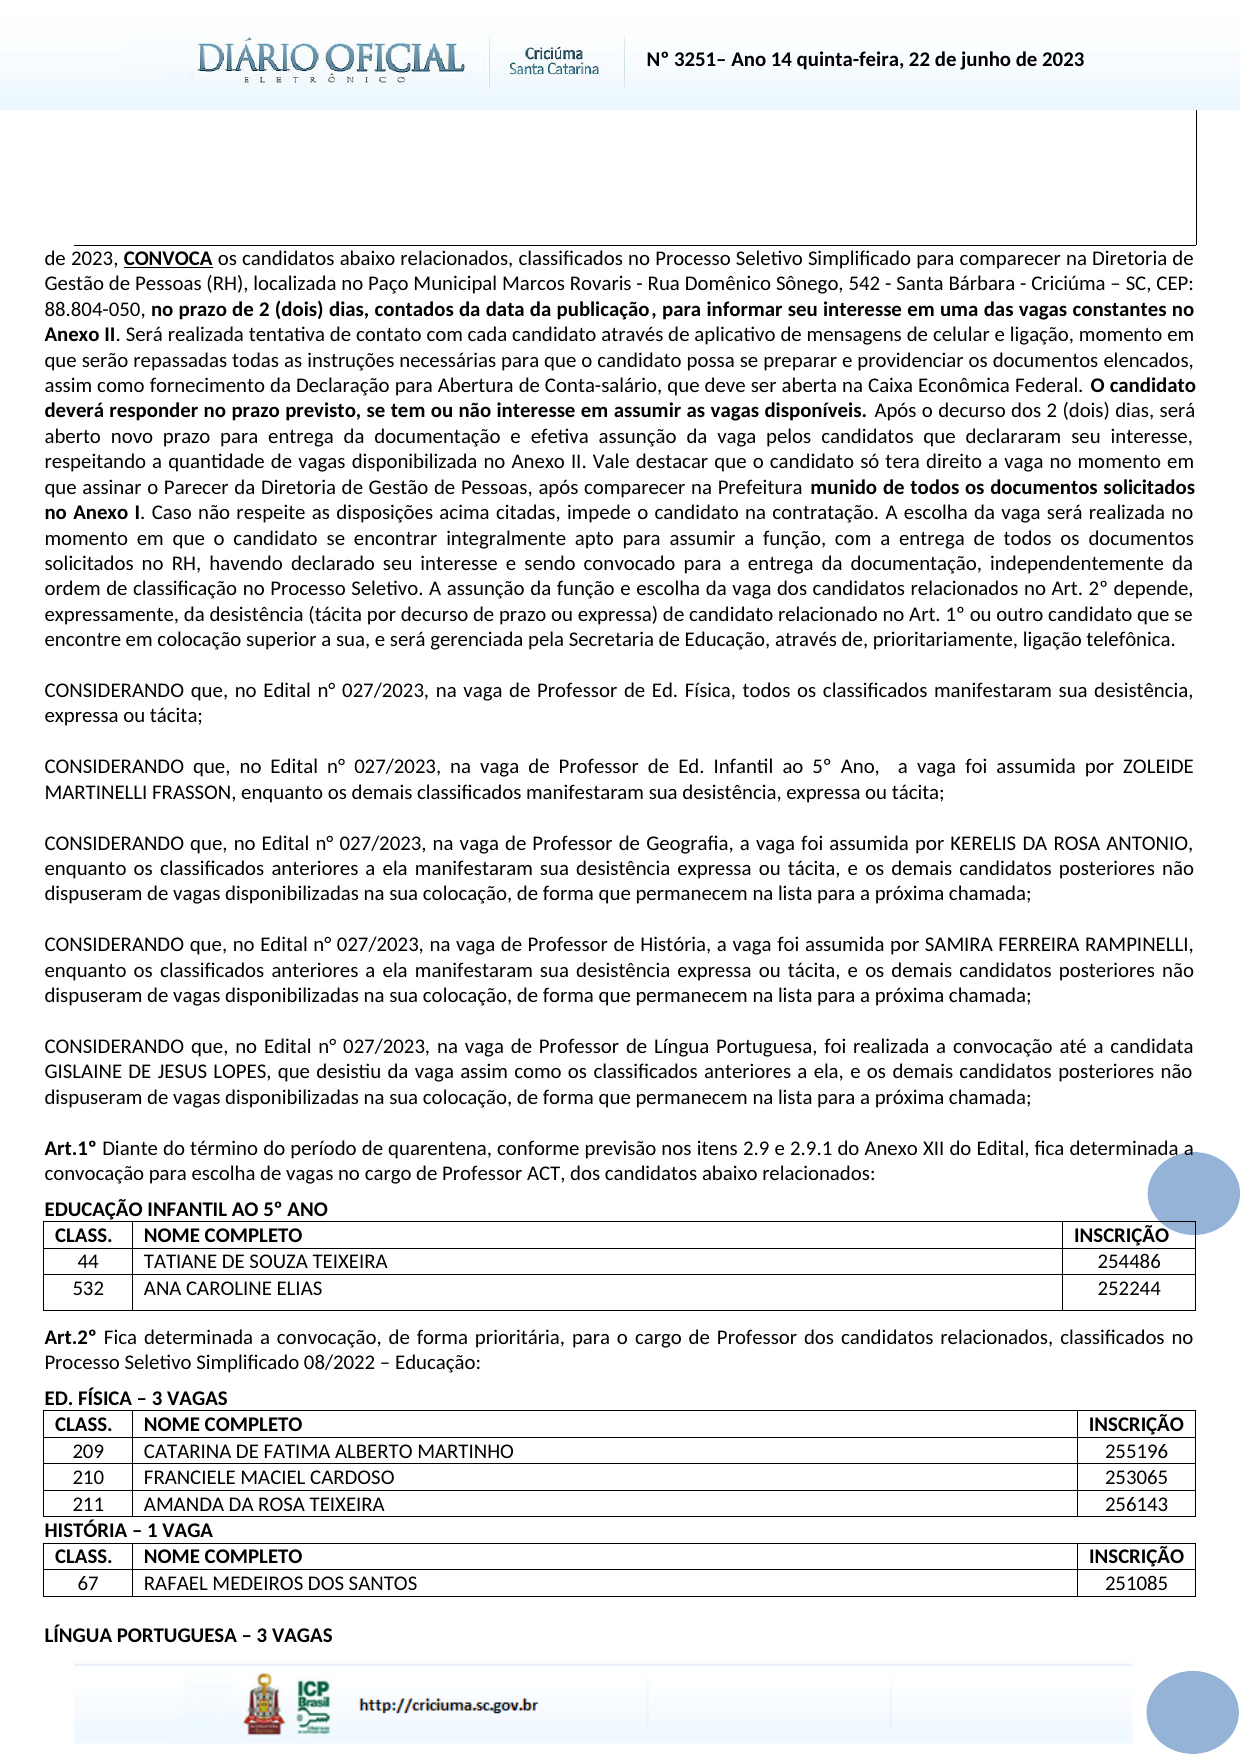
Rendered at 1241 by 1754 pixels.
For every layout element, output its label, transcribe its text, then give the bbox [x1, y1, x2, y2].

table_cell 255196 [1078, 1438, 1195, 1463]
table_cell 251085 [1078, 1570, 1195, 1596]
table_cell 67 [44, 1570, 132, 1596]
text de 2023, CONVOCA os candidatos abaixo relacionados, classificados no Processo Seletivo Simplificado para comparecer na Diretoria de Gestão de Pessoas (RH), localizada no Paço Municipal Marcos Rovaris - Rua Domênico Sônego, 542 - Santa Bárbara - Criciúma – SC, CEP: 88.804-050, no prazo de 2 (dois) dias, contados da data da publicação, para informar seu interesse em uma das vagas constantes no Anexo II. Será realizada tentativa de contato com cada candidato através de aplicativo de mensagens de celular e ligação, momento em que serão repassadas todas as instruções necessárias para que o candidato possa se preparar e providenciar os documentos elencados, assim como fornecimento da Declaração para Abertura de Conta-salário, que deve ser aberta na Caixa Econômica Federal. O candidato deverá responder no prazo previsto, se tem ou não interesse em assumir as vagas disponíveis. Após o decurso dos 2 (dois) dias, será aberto novo prazo para entrega da documentação e efetiva assunção da vaga pelos candidatos que declararam seu interesse, respeitando a quantidade de vagas disponibilizada no Anexo II. Vale destacar que o candidato só tera direito a vaga no momento em que assinar o Parecer da Diretoria de Gestão de Pessoas, após comparecer na Prefeitura munido de todos os documentos solicitados no Anexo I. Caso não respeite as disposições acima citadas, impede o candidato na contratação. A escolha da vaga será realizada no momento em que o candidato se encontrar integralmente apto para assumir a função, com a entrega de todos os documentos solicitados no RH, havendo declarado seu interesse e sendo convocado para a entrega da documentação, independentemente da ordem de classificação no Processo Seletivo. A assunção da função e escolha da vaga dos candidatos relacionados no Art. 2º depende, expressamente, da desistência (tácita por decurso de prazo ou expressa) de candidato relacionado no Art. 1º ou outro candidato que se encontre em colocação superior a sua, e será gerenciada pela Secretaria de Educação, através de, prioritariamente, ligação telefônica. [44, 245, 1196, 652]
table_cell 211 [44, 1491, 132, 1516]
table_cell TATIANE DE SOUZA TEIXEIRA [133, 1249, 1062, 1274]
table_cell FRANCIELE MACIEL CARDOSO [133, 1464, 1077, 1490]
text CONSIDERANDO que, no Edital n° 027/2023, na vaga de Professor de Ed. Física, todos os classificados manifestaram sua desistência, expressa ou tácita; [44, 677, 1196, 728]
text EDUCAÇÃO INFANTIL AO 5º ANO [44, 1196, 1158, 1221]
table_header INSCRIÇÃO [1078, 1544, 1195, 1569]
text ED. FÍSICA – 3 VAGAS [44, 1385, 1196, 1410]
table_cell 44 [44, 1249, 132, 1274]
table_header CLASS. [44, 1222, 132, 1248]
table_header INSCRIÇÃO [1063, 1222, 1195, 1248]
table_cell 209 [44, 1438, 132, 1463]
table_header CLASS. [44, 1411, 132, 1437]
table_cell RAFAEL MEDEIROS DOS SANTOS [133, 1570, 1077, 1596]
table_cell 252244 [1063, 1275, 1195, 1310]
table_cell ANA CAROLINE ELIAS [133, 1275, 1062, 1310]
table_header CLASS. [44, 1544, 132, 1569]
table_header INSCRIÇÃO [1078, 1411, 1195, 1437]
table_header NOME COMPLETO [133, 1222, 1062, 1248]
table_cell 253065 [1078, 1464, 1195, 1490]
text CONSIDERANDO que, no Edital n° 027/2023, na vaga de Professor de Geografia, a vaga foi assumida por KERELIS DA ROSA ANTONIO, enquanto os classificados anteriores a ela manifestaram sua desistência expressa ou tácita, e os demais candidatos posteriores não dispuseram de vagas disponibilizadas na sua colocação, de forma que permanecem na lista para a próxima chamada; [44, 830, 1196, 906]
table_cell CATARINA DE FATIMA ALBERTO MARTINHO [133, 1438, 1077, 1463]
text LÍNGUA PORTUGUESA – 3 VAGAS [44, 1622, 1196, 1647]
table_header NOME COMPLETO [133, 1411, 1077, 1437]
text Art.1º Diante do término do período de quarentena, conforme previsão nos itens 2.9 e 2.9.1 do Anexo XII do Edital, fica determinada a convocação para escolha de vagas no cargo de Professor ACT, dos candidatos abaixo relacionados: [44, 1135, 1196, 1186]
table_cell 256143 [1078, 1491, 1195, 1516]
text CONSIDERANDO que, no Edital n° 027/2023, na vaga de Professor de História, a vaga foi assumida por SAMIRA FERREIRA RAMPINELLI, enquanto os classificados anteriores a ela manifestaram sua desistência expressa ou tácita, e os demais candidatos posteriores não dispuseram de vagas disponibilizadas na sua colocação, de forma que permanecem na lista para a próxima chamada; [44, 931, 1196, 1008]
table_header NOME COMPLETO [133, 1544, 1077, 1569]
text CONSIDERANDO que, no Edital n° 027/2023, na vaga de Professor de Ed. Infantil ao 5º Ano, a vaga foi assumida por ZOLEIDE MARTINELLI FRASSON, enquanto os demais classificados manifestaram sua desistência, expressa ou tácita; [44, 753, 1196, 804]
text HISTÓRIA – 1 VAGA [44, 1517, 1196, 1543]
text Art.2º Fica determinada a convocação, de forma prioritária, para o cargo de Professor dos candidatos relacionados, classificados no Processo Seletivo Simplificado 08/2022 – Educação: [44, 1324, 1196, 1375]
table_cell 532 [44, 1275, 132, 1310]
table_cell AMANDA DA ROSA TEIXEIRA [133, 1491, 1077, 1516]
text CONSIDERANDO que, no Edital n° 027/2023, na vaga de Professor de Língua Portuguesa, foi realizada a convocação até a candidata GISLAINE DE JESUS LOPES, que desistiu da vaga assim como os classificados anteriores a ela, e os demais candidatos posteriores não dispuseram de vagas disponibilizadas na sua colocação, de forma que permanecem na lista para a próxima chamada; [44, 1033, 1196, 1109]
table_cell 254486 [1063, 1249, 1195, 1274]
table_cell 210 [44, 1464, 132, 1490]
